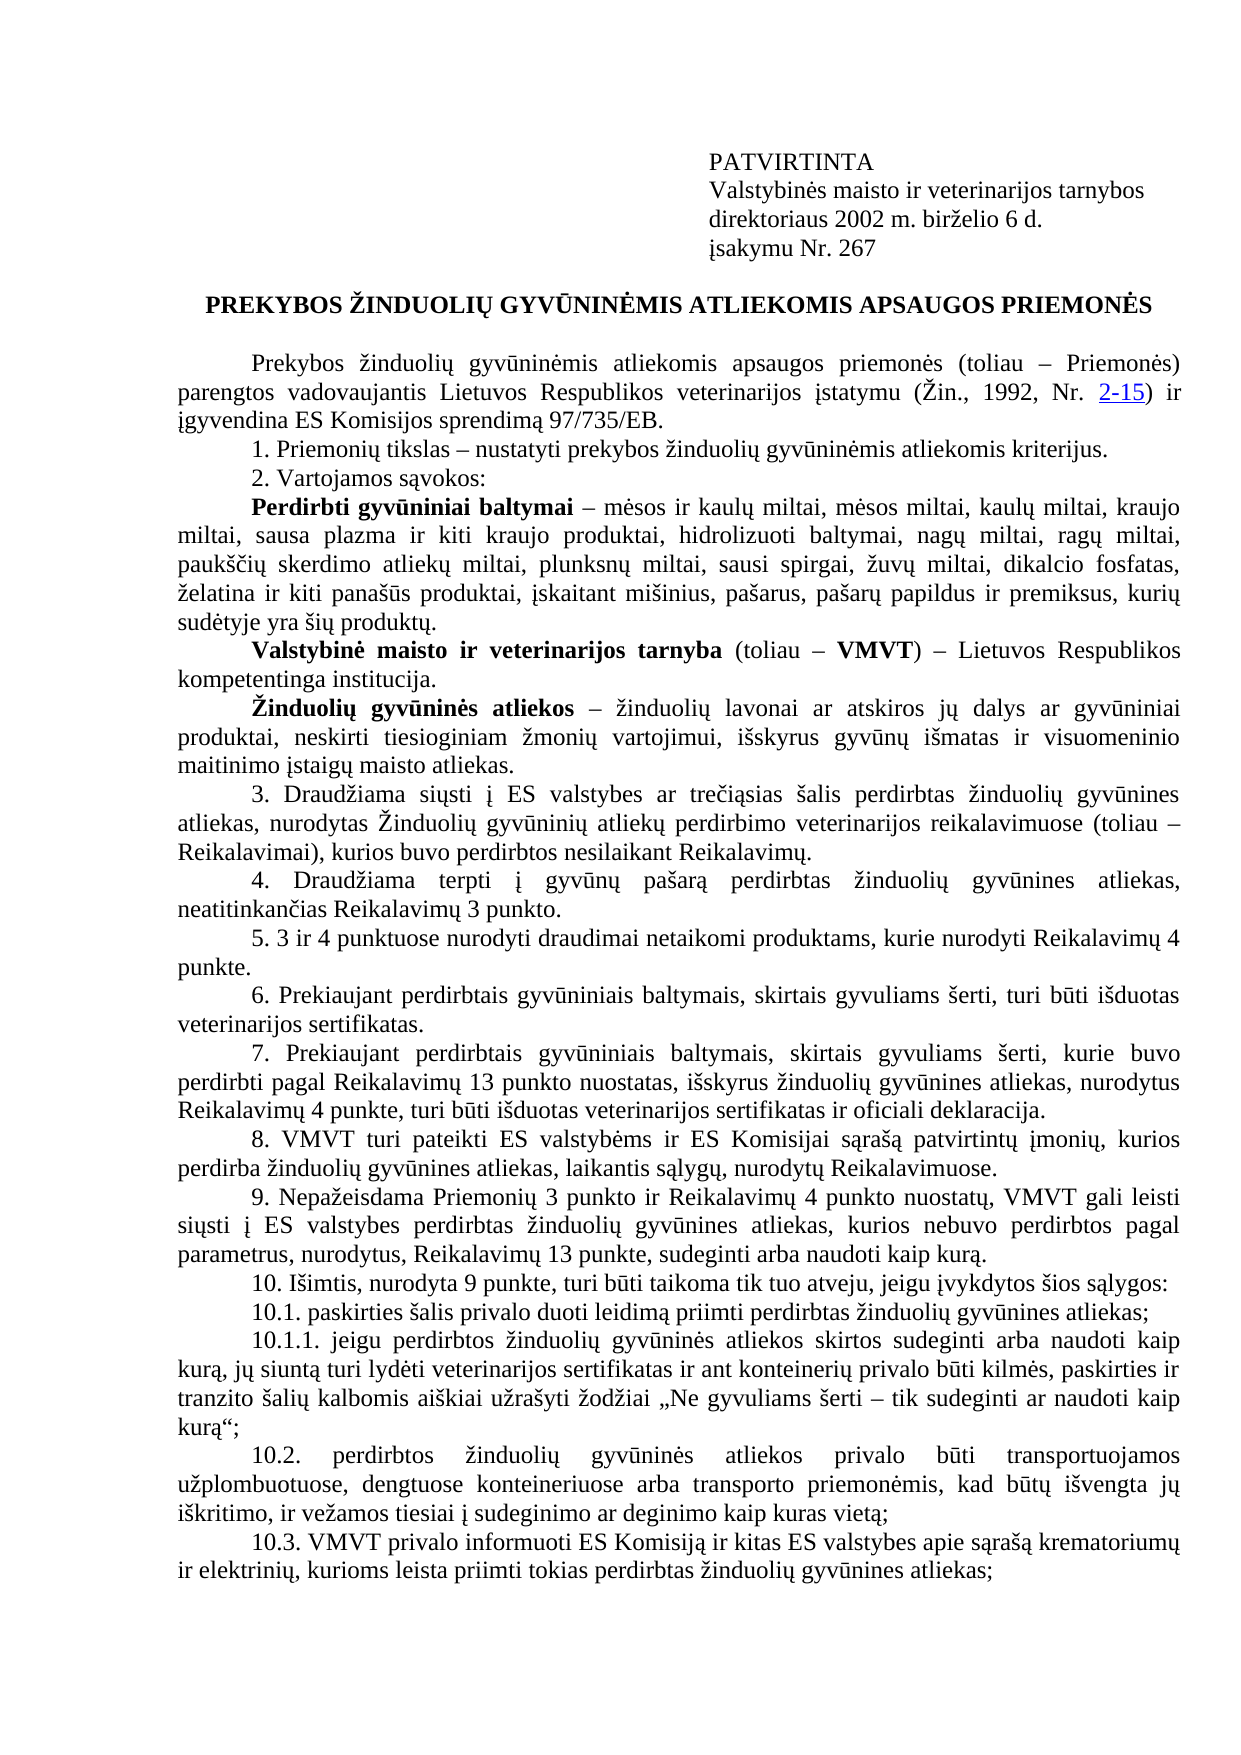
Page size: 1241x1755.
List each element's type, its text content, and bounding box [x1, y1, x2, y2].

text 10.3. VMVT privalo informuoti ES Komisiją ir kitas ES valstybes apie sąrašą krematoriumų ir elektrinių, kurioms leista priimti tokias perdirbtas žinduolių gyvūnines atliekas; [177, 1527, 1181, 1584]
text 5. 3 ir 4 punktuose nurodyti draudimai netaikomi produktams, kurie nurodyti Reikalavimų 4 punkte. [177, 923, 1181, 981]
text 9. Nepažeisdama Priemonių 3 punkto ir Reikalavimų 4 punkto nuostatų, VMVT gali leisti siųsti į ES valstybes perdirbtas žinduolių gyvūnines atliekas, kurios nebuvo perdirbtos pagal parametrus, nurodytus, Reikalavimų 13 punkte, sudeginti arba naudoti kaip kurą. [177, 1182, 1181, 1268]
text Valstybinės maisto ir veterinarijos tarnybos [177, 176, 1181, 204]
text 1. Priemonių tikslas – nustatyti prekybos žinduolių gyvūninėmis atliekomis kriterijus. [177, 434, 1181, 463]
text 10.1. paskirties šalis privalo duoti leidimą priimti perdirbtas žinduolių gyvūnines atliekas; [177, 1297, 1181, 1326]
text Žinduolių gyvūninės atliekos – žinduolių lavonai ar atskiros jų dalys ar gyvūniniai produktai, neskirti tiesioginiam žmonių vartojimui, išskyrus gyvūnų išmatas ir visuomeninio maitinimo įstaigų maisto atliekas. [177, 693, 1181, 779]
text 10.1.1. jeigu perdirbtos žinduolių gyvūninės atliekos skirtos sudeginti arba naudoti kaip kurą, jų siuntą turi lydėti veterinarijos sertifikatas ir ant konteinerių privalo būti kilmės, paskirties ir tranzito šalių kalbomis aiškiai užrašyti žodžiai „Ne gyvuliams šerti – tik sudeginti ar naudoti kaip kurą“; [177, 1326, 1181, 1441]
text Perdirbti gyvūniniai baltymai – mėsos ir kaulų miltai, mėsos miltai, kaulų miltai, kraujo miltai, sausa plazma ir kiti kraujo produktai, hidrolizuoti baltymai, nagų miltai, ragų miltai, paukščių skerdimo atliekų miltai, plunksnų miltai, sausi spirgai, žuvų miltai, dikalcio fosfatas, želatina ir kiti panašūs produktai, įskaitant mišinius, pašarus, pašarų papildus ir premiksus, kurių sudėtyje yra šių produktų. [177, 492, 1181, 636]
text įsakymu Nr. 267 [177, 233, 1181, 262]
text 2. Vartojamos sąvokos: [177, 463, 1181, 492]
text Valstybinė maisto ir veterinarijos tarnyba (toliau – VMVT) – Lietuvos Respublikos kompetentinga institucija. [177, 636, 1181, 693]
text PATVIRTINTA [177, 147, 1181, 176]
text direktoriaus 2002 m. birželio 6 d. [177, 204, 1181, 233]
text 7. Prekiaujant perdirbtais gyvūniniais baltymais, skirtais gyvuliams šerti, kurie buvo perdirbti pagal Reikalavimų 13 punkto nuostatas, išskyrus žinduolių gyvūnines atliekas, nurodytus Reikalavimų 4 punkte, turi būti išduotas veterinarijos sertifikatas ir oficiali deklaracija. [177, 1038, 1181, 1124]
text Prekybos žinduolių gyvūninėmis atliekomis apsaugos priemonės (toliau – Priemonės) parengtos vadovaujantis Lietuvos Respublikos veterinarijos įstatymu (Žin., 1992, Nr. 2-15) ir įgyvendina ES Komisijos sprendimą 97/735/EB. [177, 348, 1181, 434]
text 4. Draudžiama terpti į gyvūnų pašarą perdirbtas žinduolių gyvūnines atliekas, neatitinkančias Reikalavimų 3 punkto. [177, 866, 1181, 923]
text 6. Prekiaujant perdirbtais gyvūniniais baltymais, skirtais gyvuliams šerti, turi būti išduotas veterinarijos sertifikatas. [177, 981, 1181, 1038]
text 3. Draudžiama siųsti į ES valstybes ar trečiąsias šalis perdirbtas žinduolių gyvūnines atliekas, nurodytas Žinduolių gyvūninių atliekų perdirbimo veterinarijos reikalavimuose (toliau – Reikalavimai), kurios buvo perdirbtos nesilaikant Reikalavimų. [177, 779, 1181, 866]
text 10. Išimtis, nurodyta 9 punkte, turi būti taikoma tik tuo atveju, jeigu įvykdytos šios sąlygos: [177, 1268, 1181, 1297]
text 10.2. perdirbtos žinduolių gyvūninės atliekos privalo būti transportuojamos užplombuotuose, dengtuose konteineriuose arba transporto priemonėmis, kad būtų išvengta jų iškritimo, ir vežamos tiesiai į sudeginimo ar deginimo kaip kuras vietą; [177, 1441, 1181, 1527]
text 8. VMVT turi pateikti ES valstybėms ir ES Komisijai sąrašą patvirtintų įmonių, kurios perdirba žinduolių gyvūnines atliekas, laikantis sąlygų, nurodytų Reikalavimuose. [177, 1124, 1181, 1182]
text prekybOS žinduolių GYVŪNINĖMIS Atliekomis APSAUGOS PRIEMONĖS [177, 291, 1181, 319]
